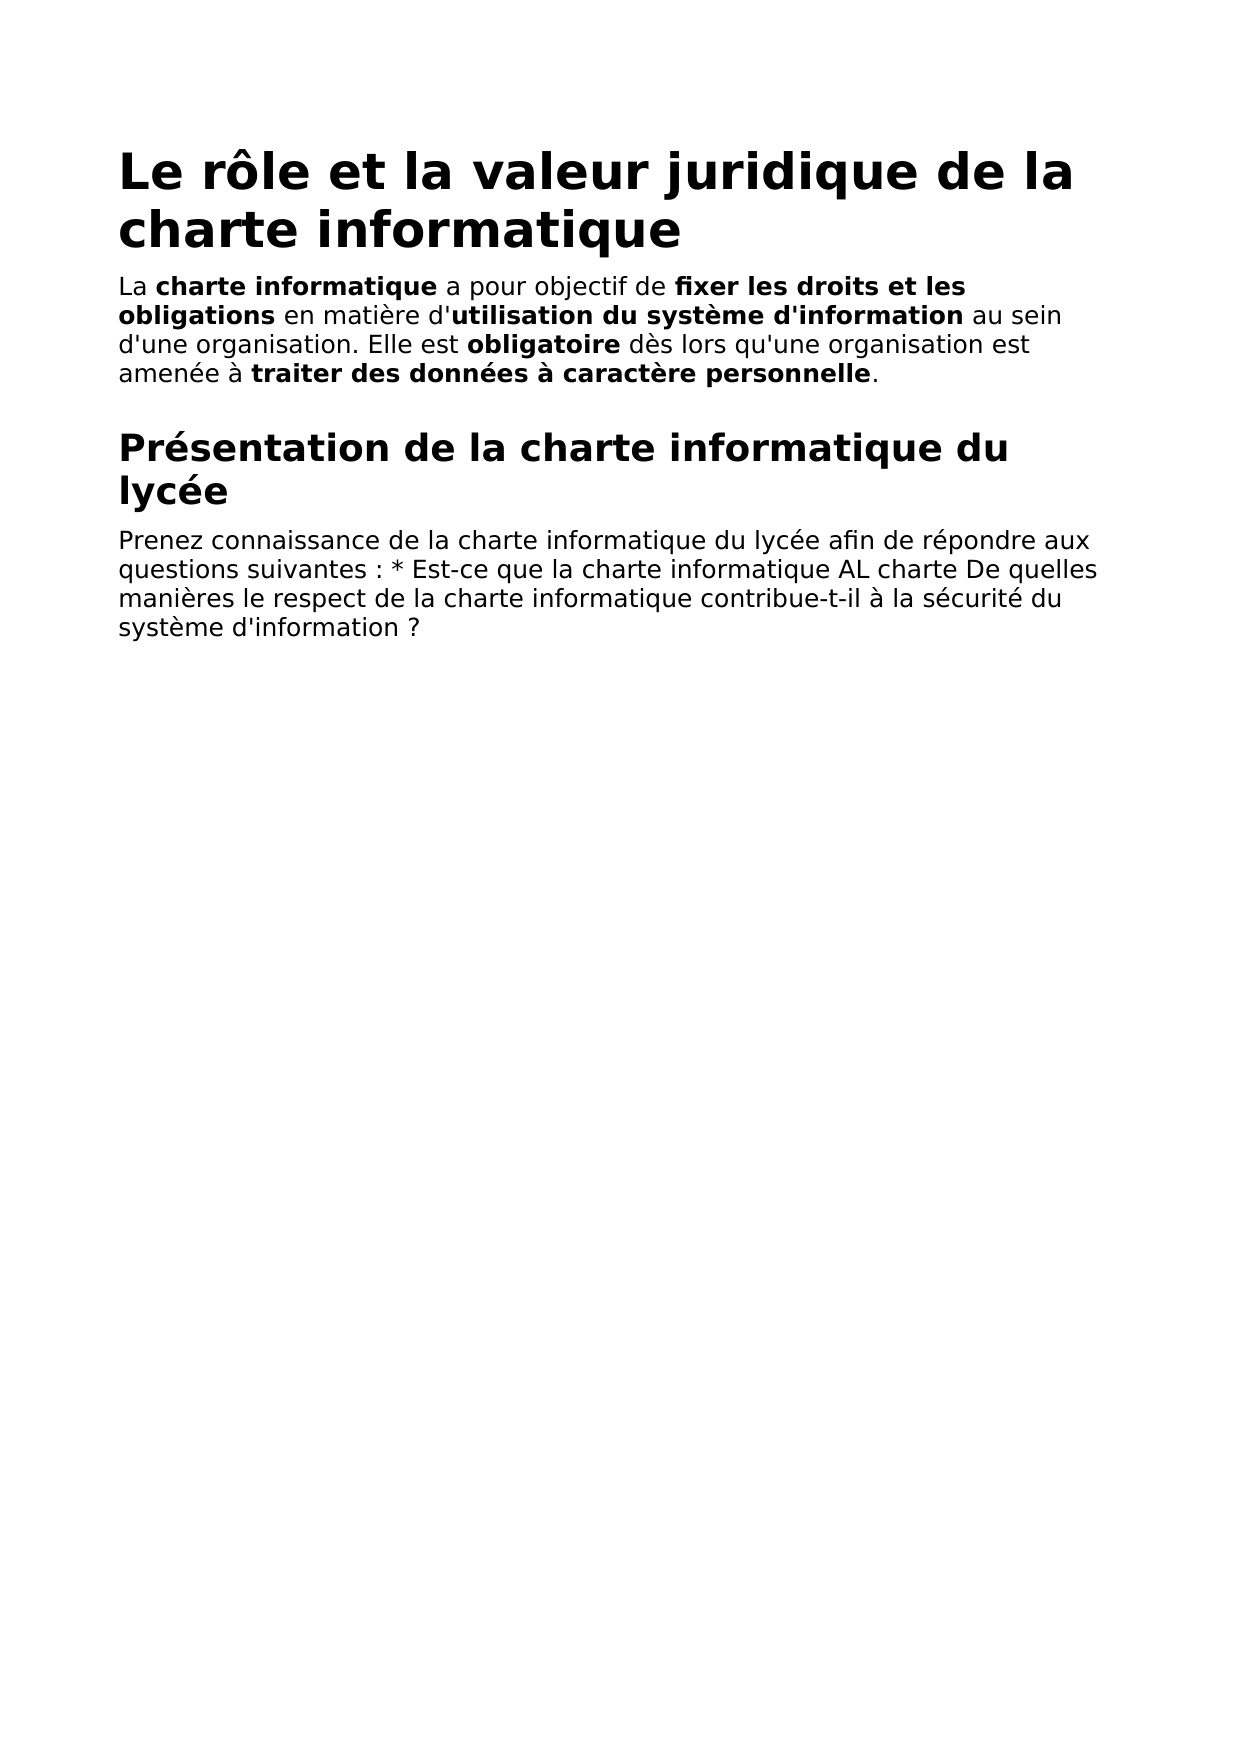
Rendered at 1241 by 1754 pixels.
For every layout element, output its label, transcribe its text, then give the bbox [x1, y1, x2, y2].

subtitle Présentation de la charte informatique du lycée [118, 426, 1122, 513]
text Prenez connaissance de la charte informatique du lycée afin de répondre aux questions suivantes : * Est-ce que la charte informatique AL charte De quelles manières le respect de la charte informatique contribue-t-il à la sécurité du système d'information ? [118, 526, 1122, 643]
subtitle Le rôle et la valeur juridique de la charte informatique [118, 143, 1122, 259]
text La charte informatique a pour objectif de fixer les droits et les obligations en matière d'utilisation du système d'information au sein d'une organisation. Elle est obligatoire dès lors qu'une organisation est amenée à traiter des données à caractère personnelle. [118, 272, 1122, 389]
